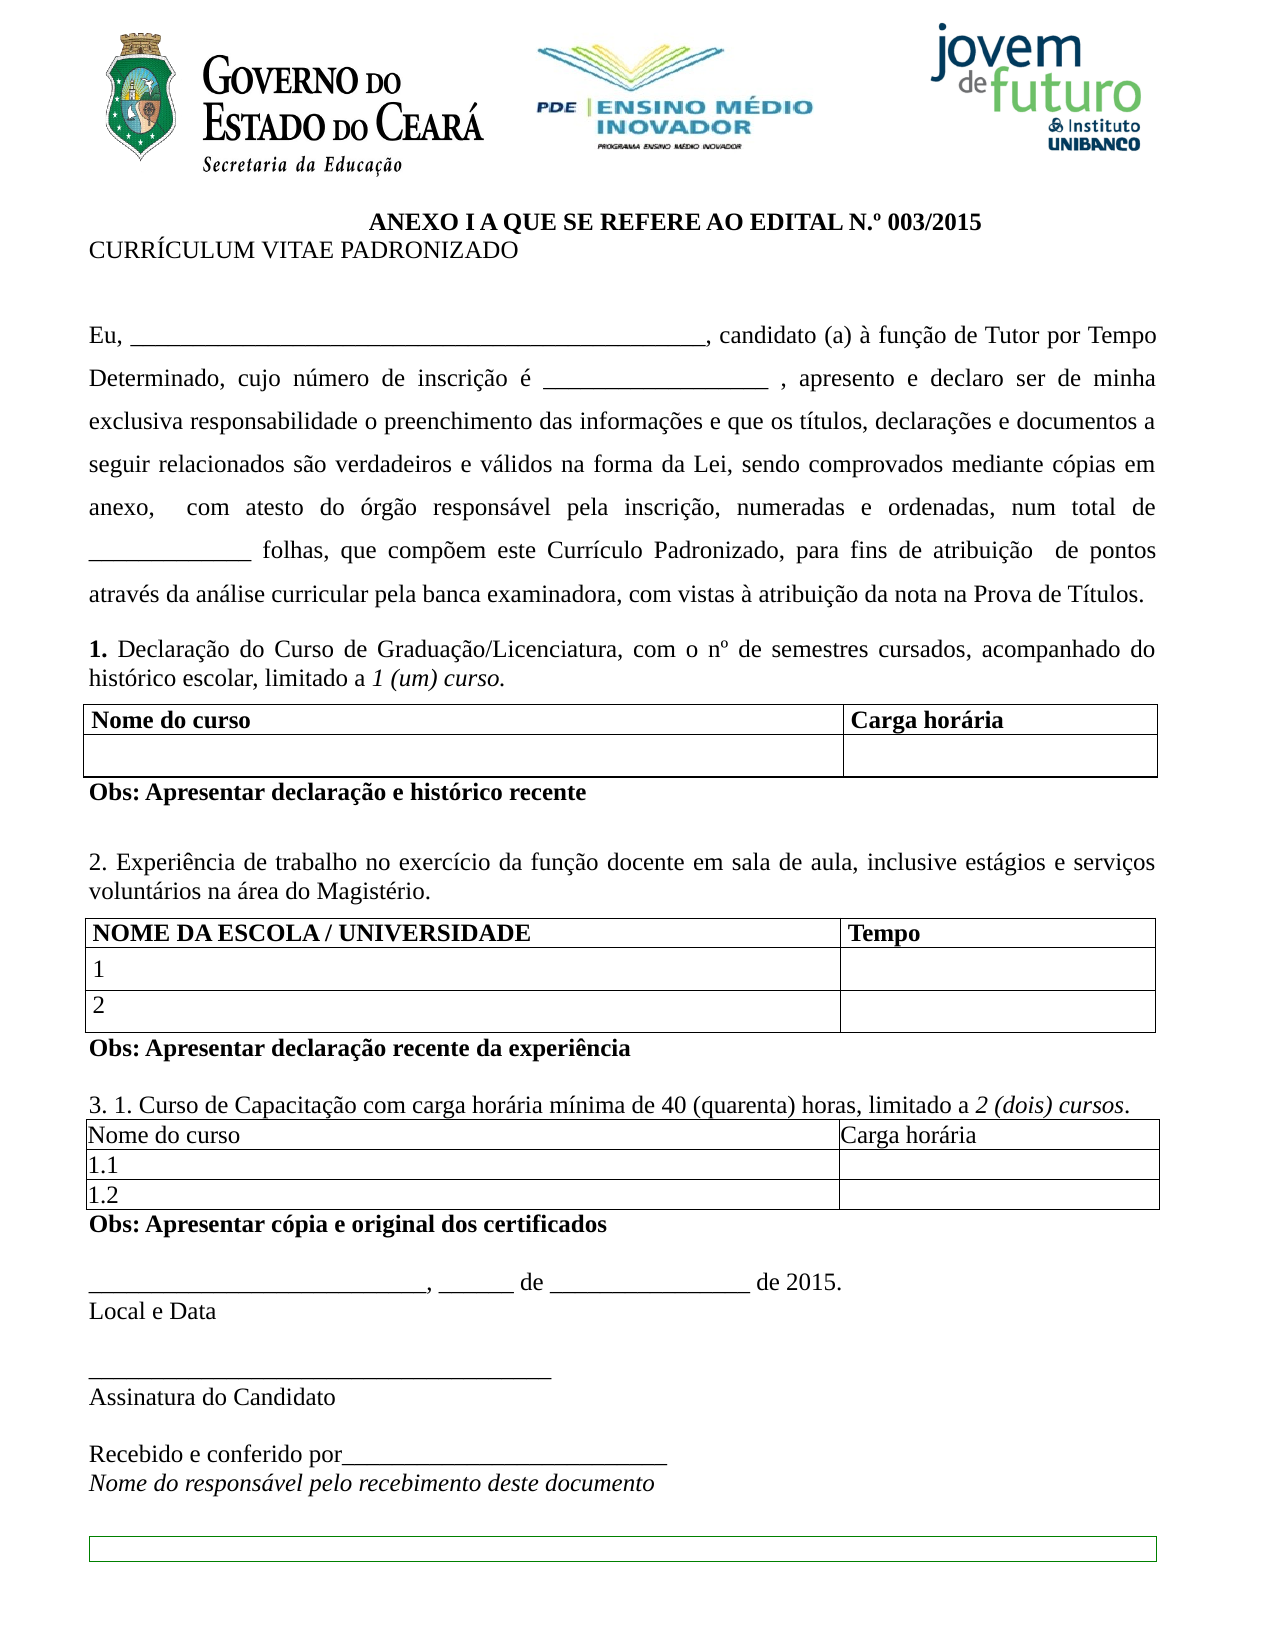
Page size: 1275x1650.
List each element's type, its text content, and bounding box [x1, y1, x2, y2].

text Recebido e conferido por__________________________ [89, 1439, 1157, 1468]
text 2. Experiência de trabalho no exercício da função docente em sala de aula, inclusive estágios e serviços voluntários na área do Magistério. [89, 847, 1157, 905]
text ANEXO I A QUE SE REFERE AO EDITAL N.º 003/2015 [89, 207, 1157, 236]
text 1. Declaração do Curso de Graduação/Licenciatura, com o nº de semestres cursados, acompanhado do histórico escolar, limitado a 1 (um) curso. [89, 634, 1157, 692]
table_cell [844, 735, 1157, 776]
picture [904, 17, 1158, 178]
text Obs: Apresentar cópia e original dos certificados [89, 1210, 1157, 1238]
text ___________________________, ______ de ________________ de 2015. [89, 1267, 1157, 1296]
text Obs: Apresentar declaração recente da experiência [89, 1033, 1157, 1062]
text Obs: Apresentar declaração e histórico recente [89, 778, 1157, 806]
text CURRÍCULUM VITAE PADRONIZADO [89, 236, 1157, 264]
table_header Tempo [841, 919, 1155, 947]
table_cell [84, 735, 843, 776]
table_header Carga horária [840, 1120, 1159, 1149]
table_cell 1.1 [87, 1150, 839, 1179]
table_header Carga horária [844, 705, 1157, 734]
picture [535, 19, 815, 173]
table_header NOME DA ESCOLA / UNIVERSIDADE [86, 919, 840, 947]
text _____________________________________ [89, 1353, 1157, 1382]
text Assinatura do Candidato [89, 1382, 1157, 1411]
text 3. 1. Curso de Capacitação com carga horária mínima de 40 (quarenta) horas, limitado a 2 (dois) cursos. [89, 1090, 1157, 1119]
table_cell [841, 991, 1155, 1032]
picture [105, 33, 484, 177]
table_cell 1 [86, 948, 840, 989]
table_cell [840, 1180, 1159, 1208]
table_cell 1.2 [87, 1180, 839, 1208]
text Nome do responsável pelo recebimento deste documento [89, 1468, 1157, 1497]
table_header Nome do curso [84, 705, 843, 734]
table_cell 2 [86, 991, 840, 1032]
text Eu, ______________________________________________, candidato (a) à função de Tutor por Tempo Determinado, cujo número de inscrição é __________________ , apresento e declaro ser de minha exclusiva responsabilidade o preenchimento das informações e que os títulos, declarações e documentos a seguir relacionados são verdadeiros e válidos na forma da Lei, sendo comprovados mediante cópias em anexo, com atesto do órgão responsável pela inscrição, numeradas e ordenadas, num total de _____________ folhas, que compõem este Currículo Padronizado, para fins de atribuição de pontos através da análise curricular pela banca examinadora, com vistas à atribuição da nota na Prova de Títulos. [89, 320, 1157, 607]
text Local e Data [89, 1296, 1157, 1324]
table_header Nome do curso [87, 1120, 839, 1149]
table_cell [840, 1150, 1159, 1179]
table_cell [841, 948, 1155, 989]
